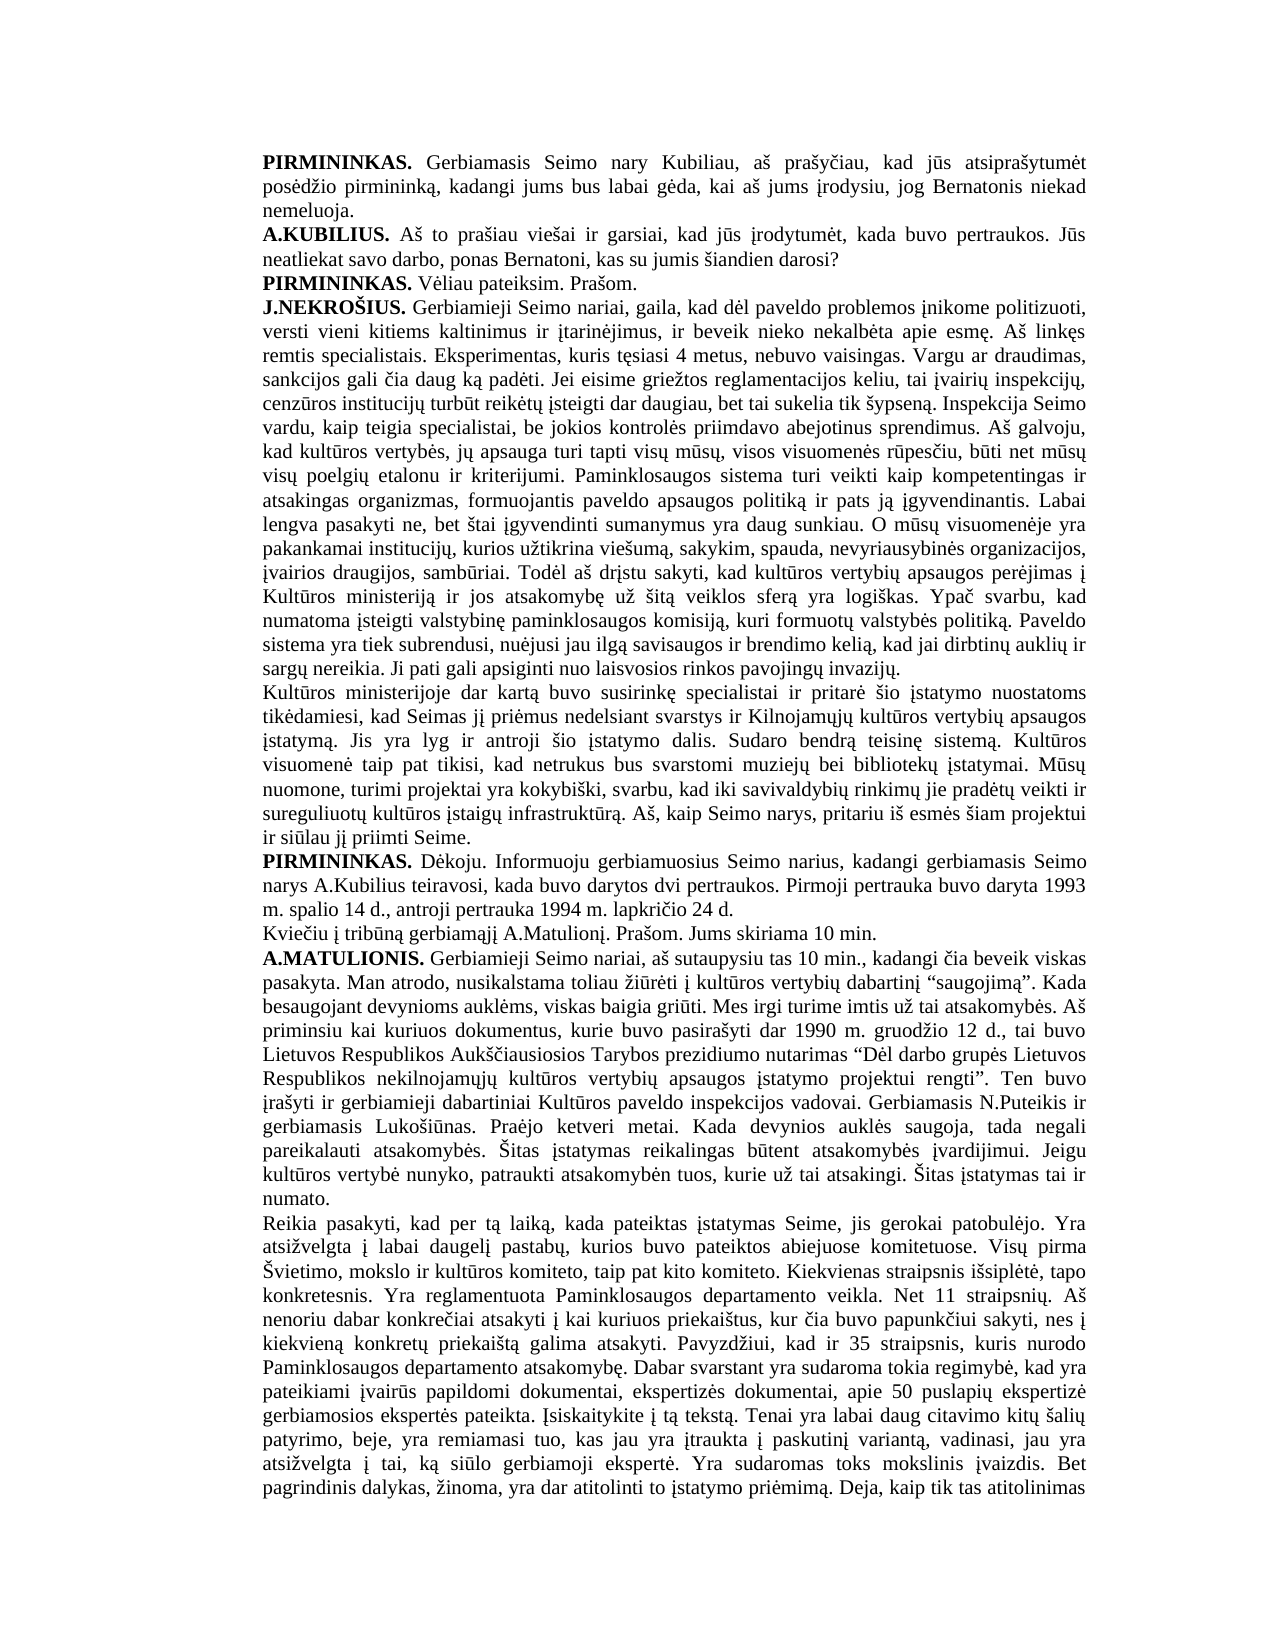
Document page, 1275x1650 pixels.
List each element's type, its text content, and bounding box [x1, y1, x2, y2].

text Kultūros ministerijoje dar kartą buvo susirinkę specialistai ir pritarė šio įstatymo nuostatoms tikėdamiesi, kad Seimas jį priėmus nedelsiant svarstys ir Kilnojamųjų kultūros vertybių apsaugos įstatymą. Jis yra lyg ir antroji šio įstatymo dalis. Sudaro bendrą teisinę sistemą. Kultūros visuomenė taip pat tikisi, kad netrukus bus svarstomi muziejų bei bibliotekų įstatymai. Mūsų nuomone, turimi projektai yra kokybiški, svarbu, kad iki savivaldybių rinkimų jie pradėtų veikti ir sureguliuotų kultūros įstaigų infrastruktūrą. Aš, kaip Seimo narys, pritariu iš esmės šiam projektui ir siūlau jį priimti Seime. [262, 680, 1087, 849]
text PIRMININKAS. Gerbiamasis Seimo nary Kubiliau, aš prašyčiau, kad jūs atsiprašytumėt posėdžio pirmininką, kadangi jums bus labai gėda, kai aš jums įrodysiu, jog Bernatonis niekad nemeluoja. [262, 150, 1087, 222]
text A.KUBILIUS. Aš to prašiau viešai ir garsiai, kad jūs įrodytumėt, kada buvo pertraukos. Jūs neatliekat savo darbo, ponas Bernatoni, kas su jumis šiandien darosi? [262, 222, 1087, 271]
text Reikia pasakyti, kad per tą laiką, kada pateiktas įstatymas Seime, jis gerokai patobulėjo. Yra atsižvelgta į labai daugelį pastabų, kurios buvo pateiktos abiejuose komitetuose. Visų pirma Švietimo, mokslo ir kultūros komiteto, taip pat kito komiteto. Kiekvienas straipsnis išsiplėtė, tapo konkretesnis. Yra reglamentuota Paminklosaugos departamento veikla. Net 11 straipsnių. Aš nenoriu dabar konkrečiai atsakyti į kai kuriuos priekaištus, kur čia buvo papunkčiui sakyti, nes į kiekvieną konkretų priekaištą galima atsakyti. Pavyzdžiui, kad ir 35 straipsnis, kuris nurodo Paminklosaugos departamento atsakomybę. Dabar svarstant yra sudaroma tokia regimybė, kad yra pateikiami įvairūs papildomi dokumentai, ekspertizės dokumentai, apie 50 puslapių ekspertizė gerbiamosios ekspertės pateikta. Įsiskaitykite į tą tekstą. Tenai yra labai daug citavimo kitų šalių patyrimo, beje, yra remiamasi tuo, kas jau yra įtraukta į paskutinį variantą, vadinasi, jau yra atsižvelgta į tai, ką siūlo gerbiamoji ekspertė. Yra sudaromas toks mokslinis įvaizdis. Bet pagrindinis dalykas, žinoma, yra dar atitolinti to įstatymo priėmimą. Deja, kaip tik tas atitolinimas [262, 1210, 1087, 1499]
text Kviečiu į tribūną gerbiamąjį A.Matulionį. Prašom. Jums skiriama 10 min. [262, 921, 1087, 945]
text PIRMININKAS. Dėkoju. Informuoju gerbiamuosius Seimo narius, kadangi gerbiamasis Seimo narys A.Kubilius teiravosi, kada buvo darytos dvi pertraukos. Pirmoji pertrauka buvo daryta 1993 m. spalio 14 d., antroji pertrauka 1994 m. lapkričio 24 d. [262, 849, 1087, 921]
text PIRMININKAS. Vėliau pateiksim. Prašom. [262, 271, 1087, 295]
text A.MATULIONIS. Gerbiamieji Seimo nariai, aš sutaupysiu tas 10 min., kadangi čia beveik viskas pasakyta. Man atrodo, nusikalstama toliau žiūrėti į kultūros vertybių dabartinį “saugojimą”. Kada besaugojant devynioms auklėms, viskas baigia griūti. Mes irgi turime imtis už tai atsakomybės. Aš priminsiu kai kuriuos dokumentus, kurie buvo pasirašyti dar 1990 m. gruodžio 12 d., tai buvo Lietuvos Respublikos Aukščiausiosios Tarybos prezidiumo nutarimas “Dėl darbo grupės Lietuvos Respublikos nekilnojamųjų kultūros vertybių apsaugos įstatymo projektui rengti”. Ten buvo įrašyti ir gerbiamieji dabartiniai Kultūros paveldo inspekcijos vadovai. Gerbiamasis N.Puteikis ir gerbiamasis Lukošiūnas. Praėjo ketveri metai. Kada devynios auklės saugoja, tada negali pareikalauti atsakomybės. Šitas įstatymas reikalingas būtent atsakomybės įvardijimui. Jeigu kultūros vertybė nunyko, patraukti atsakomybėn tuos, kurie už tai atsakingi. Šitas įstatymas tai ir numato. [262, 946, 1087, 1210]
text J.NEKROŠIUS. Gerbiamieji Seimo nariai, gaila, kad dėl paveldo problemos įnikome politizuoti, versti vieni kitiems kaltinimus ir įtarinėjimus, ir beveik nieko nekalbėta apie esmę. Aš linkęs remtis specialistais. Eksperimentas, kuris tęsiasi 4 metus, nebuvo vaisingas. Vargu ar draudimas, sankcijos gali čia daug ką padėti. Jei eisime griežtos reglamentacijos keliu, tai įvairių inspekcijų, cenzūros institucijų turbūt reikėtų įsteigti dar daugiau, bet tai sukelia tik šypseną. Inspekcija Seimo vardu, kaip teigia specialistai, be jokios kontrolės priimdavo abejotinus sprendimus. Aš galvoju, kad kultūros vertybės, jų apsauga turi tapti visų mūsų, visos visuomenės rūpesčiu, būti net mūsų visų poelgių etalonu ir kriterijumi. Paminklosaugos sistema turi veikti kaip kompetentingas ir atsakingas organizmas, formuojantis paveldo apsaugos politiką ir pats ją įgyvendinantis. Labai lengva pasakyti ne, bet štai įgyvendinti sumanymus yra daug sunkiau. O mūsų visuomenėje yra pakankamai institucijų, kurios užtikrina viešumą, sakykim, spauda, nevyriausybinės organizacijos, įvairios draugijos, sambūriai. Todėl aš drįstu sakyti, kad kultūros vertybių apsaugos perėjimas į Kultūros ministeriją ir jos atsakomybę už šitą veiklos sferą yra logiškas. Ypač svarbu, kad numatoma įsteigti valstybinę paminklosaugos komisiją, kuri formuotų valstybės politiką. Paveldo sistema yra tiek subrendusi, nuėjusi jau ilgą savisaugos ir brendimo kelią, kad jai dirbtinų auklių ir sargų nereikia. Ji pati gali apsiginti nuo laisvosios rinkos pavojingų invazijų. [262, 295, 1087, 680]
